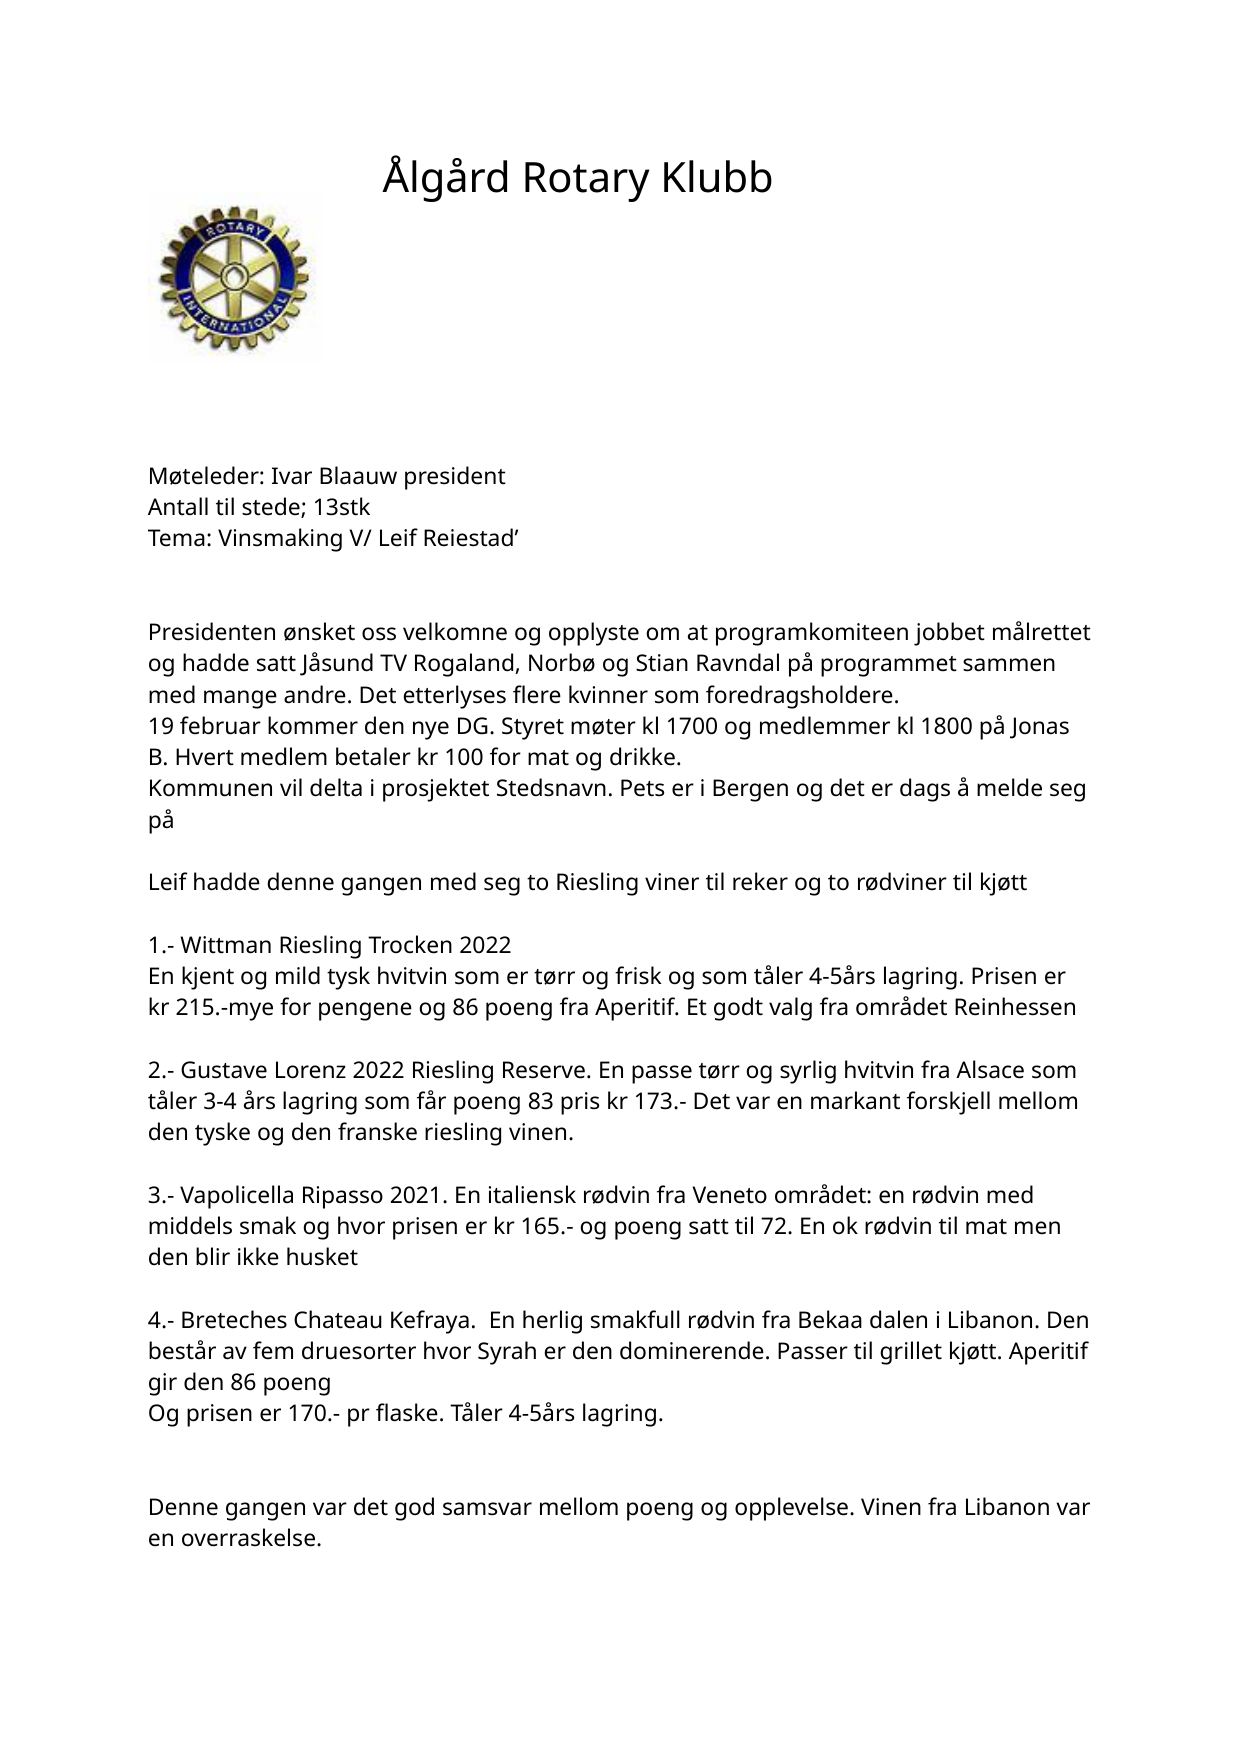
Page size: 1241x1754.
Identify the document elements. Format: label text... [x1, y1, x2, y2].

text 2.- Gustave Lorenz 2022 Riesling Reserve. En passe tørr og syrlig hvitvin fra Alsace som tåler 3-4 års lagring som får poeng 83 pris kr 173.- Det var en markant forskjell mellom den tyske og den franske riesling vinen. [148, 1053, 1093, 1147]
text Og prisen er 170.- pr flaske. Tåler 4-5års lagring. [148, 1397, 1093, 1428]
text Møteleder: Ivar Blaauw president [148, 460, 1093, 491]
text Leif hadde denne gangen med seg to Riesling viner til reker og to rødviner til kjøtt [148, 866, 1093, 897]
text 4.- Breteches Chateau Kefraya. En herlig smakfull rødvin fra Bekaa dalen i Libanon. Den består av fem druesorter hvor Syrah er den dominerende. Passer til grillet kjøtt. Aperitif gir den 86 poeng [148, 1303, 1093, 1397]
text Kommunen vil delta i prosjektet Stedsnavn. Pets er i Bergen og det er dags å melde seg på [148, 772, 1093, 835]
text Ålgård Rotary Klubb [148, 148, 1093, 363]
text Presidenten ønsket oss velkomne og opplyste om at programkomiteen jobbet målrettet og hadde satt Jåsund TV Rogaland, Norbø og Stian Ravndal på programmet sammen med mange andre. Det etterlyses flere kvinner som foredragsholdere. [148, 616, 1093, 710]
text 3.- Vapolicella Ripasso 2021. En italiensk rødvin fra Veneto området: en rødvin med middels smak og hvor prisen er kr 165.- og poeng satt til 72. En ok rødvin til mat men den blir ikke husket [148, 1178, 1093, 1272]
text Antall til stede; 13stk [148, 491, 1093, 522]
text 1.- Wittman Riesling Trocken 2022 [148, 928, 1093, 960]
text En kjent og mild tysk hvitvin som er tørr og frisk og som tåler 4-5års lagring. Prisen er kr 215.-mye for pengene og 86 poeng fra Aperitif. Et godt valg fra området Reinhessen [148, 960, 1093, 1022]
text Tema: Vinsmaking V/ Leif Reiestad’ [148, 522, 1093, 553]
text Denne gangen var det god samsvar mellom poeng og opplevelse. Vinen fra Libanon var en overraskelse. [148, 1491, 1093, 1553]
text 19 februar kommer den nye DG. Styret møter kl 1700 og medlemmer kl 1800 på Jonas B. Hvert medlem betaler kr 100 for mat og drikke. [148, 710, 1093, 772]
